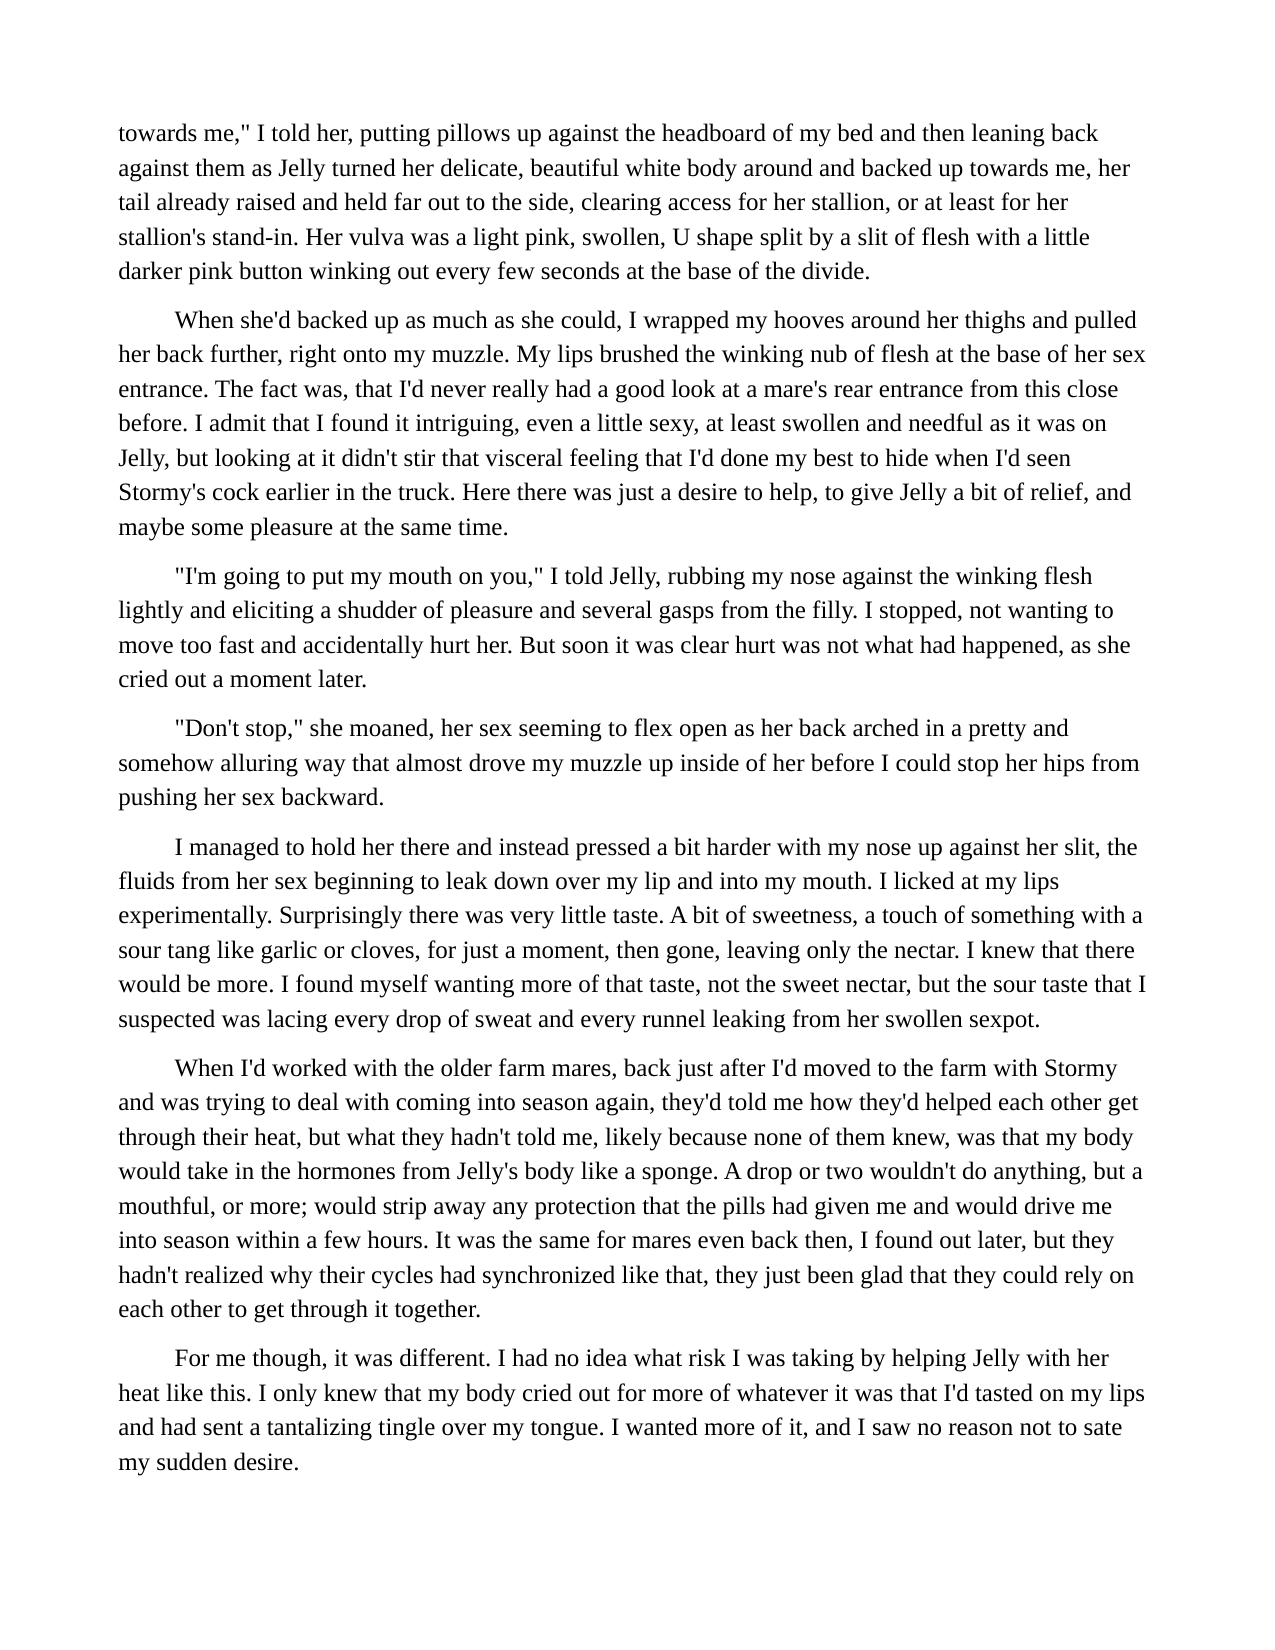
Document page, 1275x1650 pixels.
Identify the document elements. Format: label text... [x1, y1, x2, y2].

text towards me," I told her, putting pillows up against the headboard of my bed and then leaning back against them as Jelly turned her delicate, beautiful white body around and backed up towards me, her tail already raised and held far out to the side, clearing access for her stallion, or at least for her stallion's stand-in. Her vulva was a light pink, swollen, U shape split by a slit of flesh with a little darker pink button winking out every few seconds at the base of the divide. [118, 118, 1157, 285]
text I managed to hold her there and instead pressed a bit harder with my nose up against her slit, the fluids from her sex beginning to leak down over my lip and into my mouth. I licked at my lips experimentally. Surprisingly there was very little taste. A bit of sweetness, a touch of something with a sour tang like garlic or cloves, for just a moment, then gone, leaving only the nectar. I knew that there would be more. I found myself wanting more of that taste, not the sweet nectar, but the sour taste that I suspected was lacing every drop of sweat and every runnel leaking from her swollen sexpot. [118, 832, 1157, 1033]
text "Don't stop," she moaned, her sex seeming to flex open as her back arched in a pretty and somehow alluring way that almost drove my muzzle up inside of her before I could stop her hips from pushing her sex backward. [118, 713, 1157, 811]
text When she'd backed up as much as she could, I wrapped my hooves around her thighs and pulled her back further, right onto my muzzle. My lips brushed the winking nub of flesh at the base of her sex entrance. The fact was, that I'd never really had a good look at a mare's rear entrance from this close before. I admit that I found it intriguing, even a little sexy, at least swollen and needful as it was on Jelly, but looking at it didn't stir that visceral feeling that I'd done my best to hide when I'd seen Stormy's cock earlier in the truck. Here there was just a desire to help, to give Jelly a bit of relief, and maybe some pleasure at the same time. [118, 305, 1157, 541]
text When I'd worked with the older farm mares, back just after I'd moved to the farm with Stormy and was trying to deal with coming into season again, they'd told me how they'd helped each other get through their heat, but what they hadn't told me, likely because none of them knew, was that my body would take in the hormones from Jelly's body like a sponge. A drop or two wouldn't do anything, but a mouthful, or more; would strip away any protection that the pills had given me and would drive me into season within a few hours. It was the same for mares even back then, I found out later, but they hadn't realized why their cycles had synchronized like that, they just been glad that they could rely on each other to get through it together. [118, 1053, 1157, 1323]
text For me though, it was different. I had no idea what risk I was taking by helping Jelly with her heat like this. I only knew that my body cried out for more of whatever it was that I'd tasted on my lips and had sent a tantalizing tingle over my tongue. I wanted more of it, and I saw no reason not to sate my sudden desire. [118, 1343, 1157, 1476]
text "I'm going to put my mouth on you," I told Jelly, rubbing my nose against the winking flesh lightly and eliciting a shudder of pleasure and several gasps from the filly. I stopped, not wanting to move too fast and accidentally hurt her. But soon it was clear hurt was not what had happened, as she cried out a moment later. [118, 561, 1157, 693]
